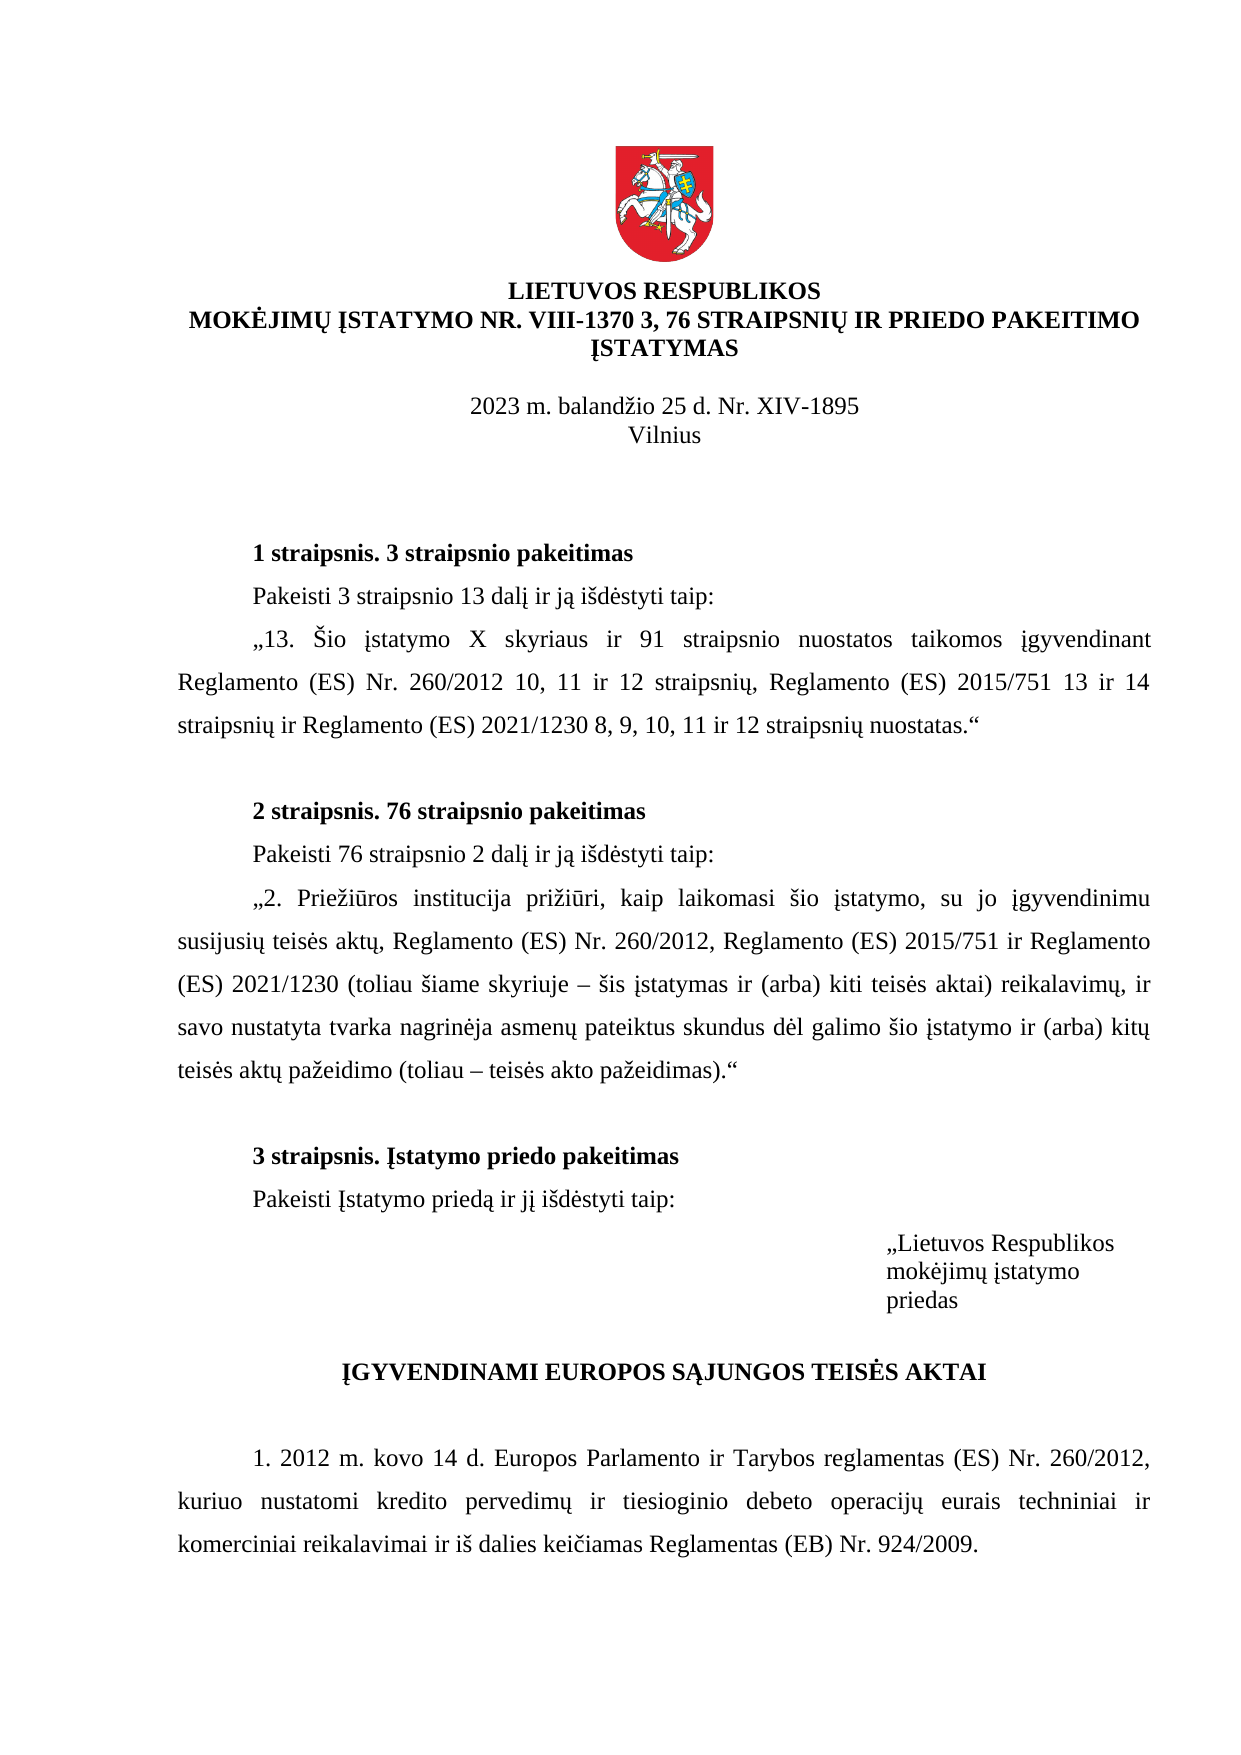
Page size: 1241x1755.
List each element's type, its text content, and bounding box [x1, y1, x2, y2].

text 1. 2012 m. kovo 14 d. Europos Parlamento ir Tarybos reglamentas (ES) Nr. 260/2012, kuriuo nustatomi kredito pervedimų ir tiesioginio debeto operacijų eurais techniniai ir komerciniai reikalavimai ir iš dalies keičiamas Reglamentas (EB) Nr. 924/2009. [177, 1443, 1152, 1558]
text „13. Šio įstatymo X skyriaus ir 91 straipsnio nuostatos taikomos įgyvendinant Reglamento (ES) Nr. 260/2012 10, 11 ir 12 straipsnių, Reglamento (ES) 2015/751 13 ir 14 straipsnių ir Reglamento (ES) 2021/1230 8, 9, 10, 11 ir 12 straipsnių nuostatas.“ [177, 624, 1152, 739]
text „Lietuvos Respublikos [177, 1228, 1152, 1256]
text Pakeisti Įstatymo priedą ir jį išdėstyti taip: [177, 1184, 1152, 1213]
text 1 straipsnis. 3 straipsnio pakeitimas [177, 538, 1152, 566]
text LIETUVOS RESPUBLIKOS [177, 276, 1152, 305]
text Pakeisti 3 straipsnio 13 dalį ir ją išdėstyti taip: [177, 581, 1152, 609]
text „2. Priežiūros institucija prižiūri, kaip laikomasi šio įstatymo, su jo įgyvendinimu susijusių teisės aktų, Reglamento (ES) Nr. 260/2012, Reglamento (ES) 2015/751 ir Reglamento (ES) 2021/1230 (toliau šiame skyriuje – šis įstatymas ir (arba) kiti teisės aktai) reikalavimų, ir savo nustatyta tvarka nagrinėja asmenų pateiktus skundus dėl galimo šio įstatymo ir (arba) kitų teisės aktų pažeidimo (toliau – teisės akto pažeidimas).“ [177, 883, 1152, 1084]
text Pakeisti 76 straipsnio 2 dalį ir ją išdėstyti taip: [177, 839, 1152, 868]
text 3 straipsnis. Įstatymo priedo pakeitimas [177, 1141, 1152, 1170]
text ĮGYVENDINAMI EUROPOS SĄJUNGOS TEISĖS AKTAI [177, 1357, 1152, 1386]
text ĮSTATYMAS [177, 333, 1152, 362]
text mokėjimų įstatymo [177, 1256, 1152, 1285]
text 2023 m. balandžio 25 d. Nr. XIV-1895 [177, 391, 1152, 420]
text Vilnius [177, 420, 1152, 448]
text priedas [177, 1285, 1152, 1314]
text MOKĖJIMŲ ĮSTATYMO NR. VIII-1370 3, 76 STRAIPSNIŲ IR PRIEDO PAKEITIMO [177, 305, 1152, 333]
text 2 straipsnis. 76 straipsnio pakeitimas [177, 796, 1152, 825]
